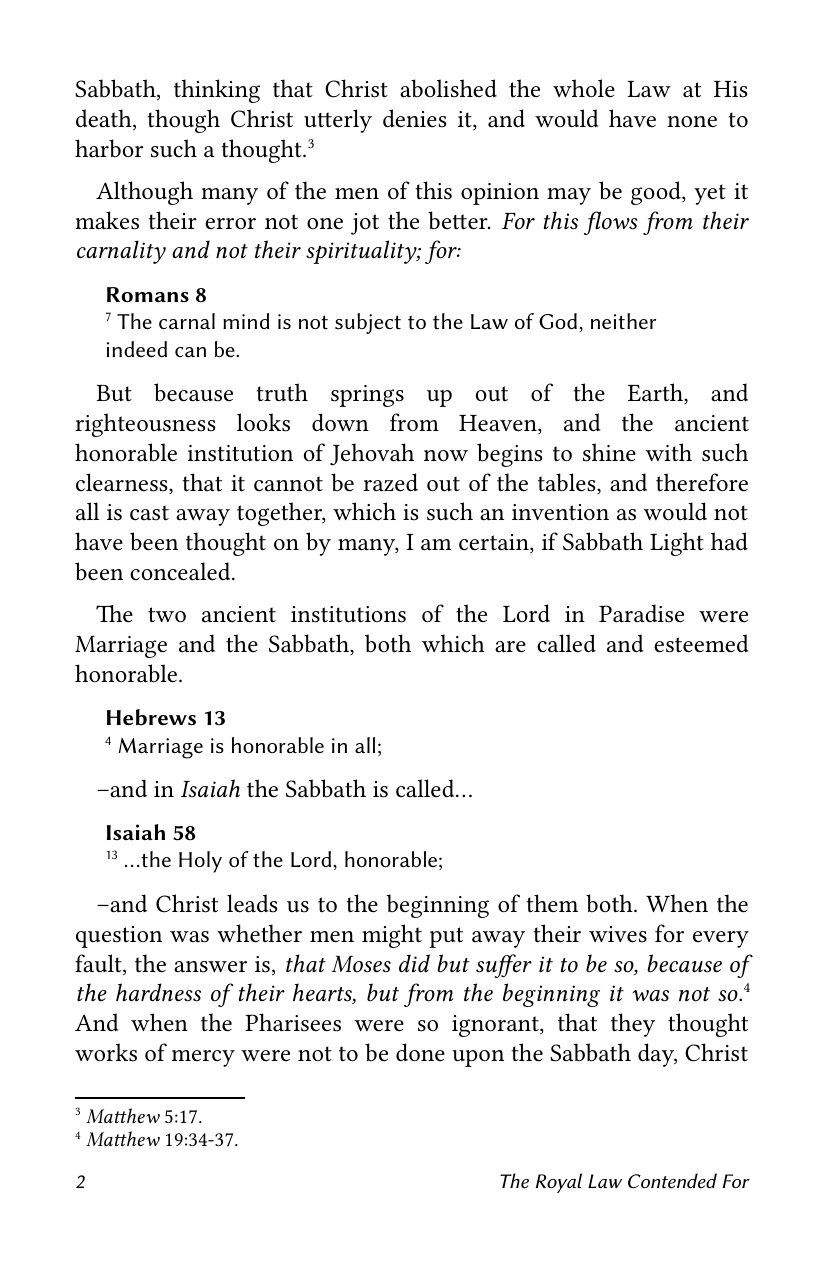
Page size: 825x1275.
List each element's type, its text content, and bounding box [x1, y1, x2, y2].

text Romans 8 [105, 281, 750, 308]
text –and in Isaiah the Sabbath is called… [75, 775, 750, 803]
text Matthew 19:34-37. [75, 1128, 750, 1152]
text Hebrews 13 [105, 705, 750, 731]
text Although many of the men of this opinion may be good, yet it makes their error not one jot the better. For this flows from their carnality and not their spirituality; for: [75, 177, 750, 265]
text –and Christ leads us to the beginning of them both. When the question was whether men might put away their wives for every fault, the answer is, that Moses did but suffer it to be so, because of the hardness of their hearts, but from the beginning it was not so. And when the Pharisees were so ignorant, that they thought works of mercy were not to be done upon the Sabbath day, Christ [75, 890, 750, 1068]
text 13 ...the Holy of the Lord, honorable; [105, 847, 720, 873]
text 7 The carnal mind is not subject to the Law of God, neither indeed can be. [105, 309, 720, 363]
text Isaiah 58 [105, 820, 750, 846]
text 4 Marriage is honorable in all; [105, 732, 720, 759]
text Matthew 5:17. [75, 1104, 750, 1128]
text But because truth springs up out of the Earth, and righteousness looks down from Heaven, and the ancient honorable institution of Jehovah now begins to shine with such clearness, that it cannot be razed out of the tables, and therefore all is cast away together, which is such an invention as would not have been thought on by many, I am certain, if Sabbath Light had been concealed. [75, 379, 750, 587]
text The two ancient institutions of the Lord in Paradise were Marriage and the Sabbath, both which are called and esteemed honorable. [75, 600, 750, 688]
text Sabbath, thinking that Christ abolished the whole Law at His death, though Christ utterly denies it, and would have none to harbor such a thought. [75, 75, 750, 163]
